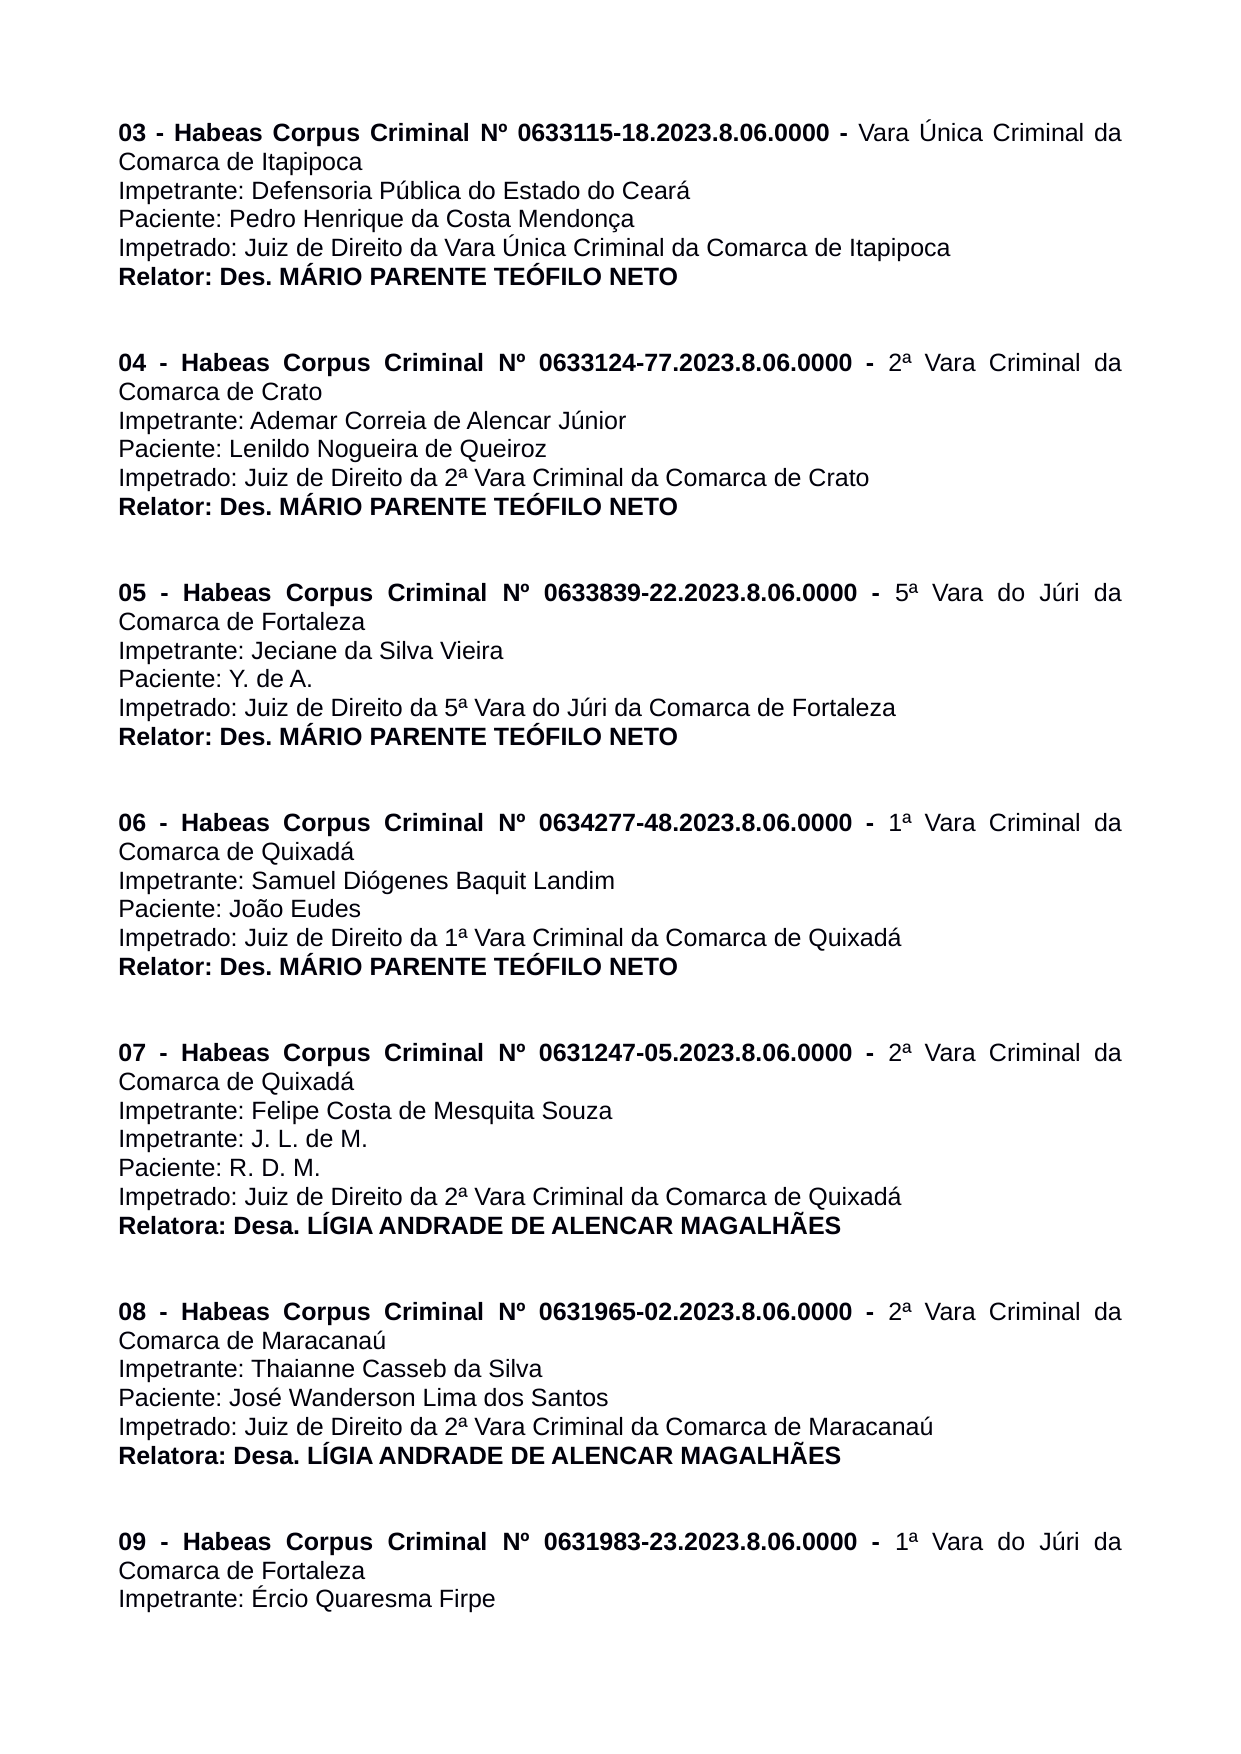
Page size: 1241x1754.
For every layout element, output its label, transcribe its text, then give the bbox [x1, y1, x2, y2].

text Relatora: Desa. LÍGIA ANDRADE DE ALENCAR MAGALHÃES [118, 1441, 1122, 1469]
text 03 - Habeas Corpus Criminal Nº 0633115-18.2023.8.06.0000 - Vara Única Criminal da Comarca de Itapipoca [118, 118, 1122, 176]
text Impetrado: Juiz de Direito da 5ª Vara do Júri da Comarca de Fortaleza [118, 693, 1122, 722]
text Impetrante: J. L. de M. [118, 1124, 1122, 1153]
text Impetrado: Juiz de Direito da 2ª Vara Criminal da Comarca de Crato [118, 463, 1122, 492]
text Paciente: Pedro Henrique da Costa Mendonça [118, 204, 1122, 233]
text Impetrado: Juiz de Direito da Vara Única Criminal da Comarca de Itapipoca [118, 233, 1122, 262]
text Impetrante: Defensoria Pública do Estado do Ceará [118, 176, 1122, 204]
text Paciente: João Eudes [118, 894, 1122, 923]
text 08 - Habeas Corpus Criminal Nº 0631965-02.2023.8.06.0000 - 2ª Vara Criminal da Comarca de Maracanaú [118, 1297, 1122, 1354]
text Relator: Des. MÁRIO PARENTE TEÓFILO NETO [118, 492, 1122, 521]
text Relatora: Desa. LÍGIA ANDRADE DE ALENCAR MAGALHÃES [118, 1211, 1122, 1239]
text Impetrante: Felipe Costa de Mesquita Souza [118, 1096, 1122, 1124]
text Paciente: José Wanderson Lima dos Santos [118, 1383, 1122, 1412]
text Impetrante: Samuel Diógenes Baquit Landim [118, 866, 1122, 894]
text Impetrante: Ademar Correia de Alencar Júnior [118, 406, 1122, 434]
text Impetrante: Jeciane da Silva Vieira [118, 636, 1122, 664]
text Relator: Des. MÁRIO PARENTE TEÓFILO NETO [118, 952, 1122, 981]
text Impetrante: Ércio Quaresma Firpe [118, 1584, 1122, 1613]
text Paciente: R. D. M. [118, 1153, 1122, 1182]
text Relator: Des. MÁRIO PARENTE TEÓFILO NETO [118, 722, 1122, 751]
text Impetrante: Thaianne Casseb da Silva [118, 1354, 1122, 1383]
text 05 - Habeas Corpus Criminal Nº 0633839-22.2023.8.06.0000 - 5ª Vara do Júri da Comarca de Fortaleza [118, 578, 1122, 636]
text 07 - Habeas Corpus Criminal Nº 0631247-05.2023.8.06.0000 - 2ª Vara Criminal da Comarca de Quixadá [118, 1038, 1122, 1096]
text Relator: Des. MÁRIO PARENTE TEÓFILO NETO [118, 262, 1122, 291]
text Paciente: Lenildo Nogueira de Queiroz [118, 434, 1122, 463]
text Paciente: Y. de A. [118, 664, 1122, 693]
text 04 - Habeas Corpus Criminal Nº 0633124-77.2023.8.06.0000 - 2ª Vara Criminal da Comarca de Crato [118, 348, 1122, 406]
text 06 - Habeas Corpus Criminal Nº 0634277-48.2023.8.06.0000 - 1ª Vara Criminal da Comarca de Quixadá [118, 808, 1122, 866]
text Impetrado: Juiz de Direito da 2ª Vara Criminal da Comarca de Maracanaú [118, 1412, 1122, 1441]
text Impetrado: Juiz de Direito da 2ª Vara Criminal da Comarca de Quixadá [118, 1182, 1122, 1211]
text 09 - Habeas Corpus Criminal Nº 0631983-23.2023.8.06.0000 - 1ª Vara do Júri da Comarca de Fortaleza [118, 1527, 1122, 1584]
text Impetrado: Juiz de Direito da 1ª Vara Criminal da Comarca de Quixadá [118, 923, 1122, 952]
